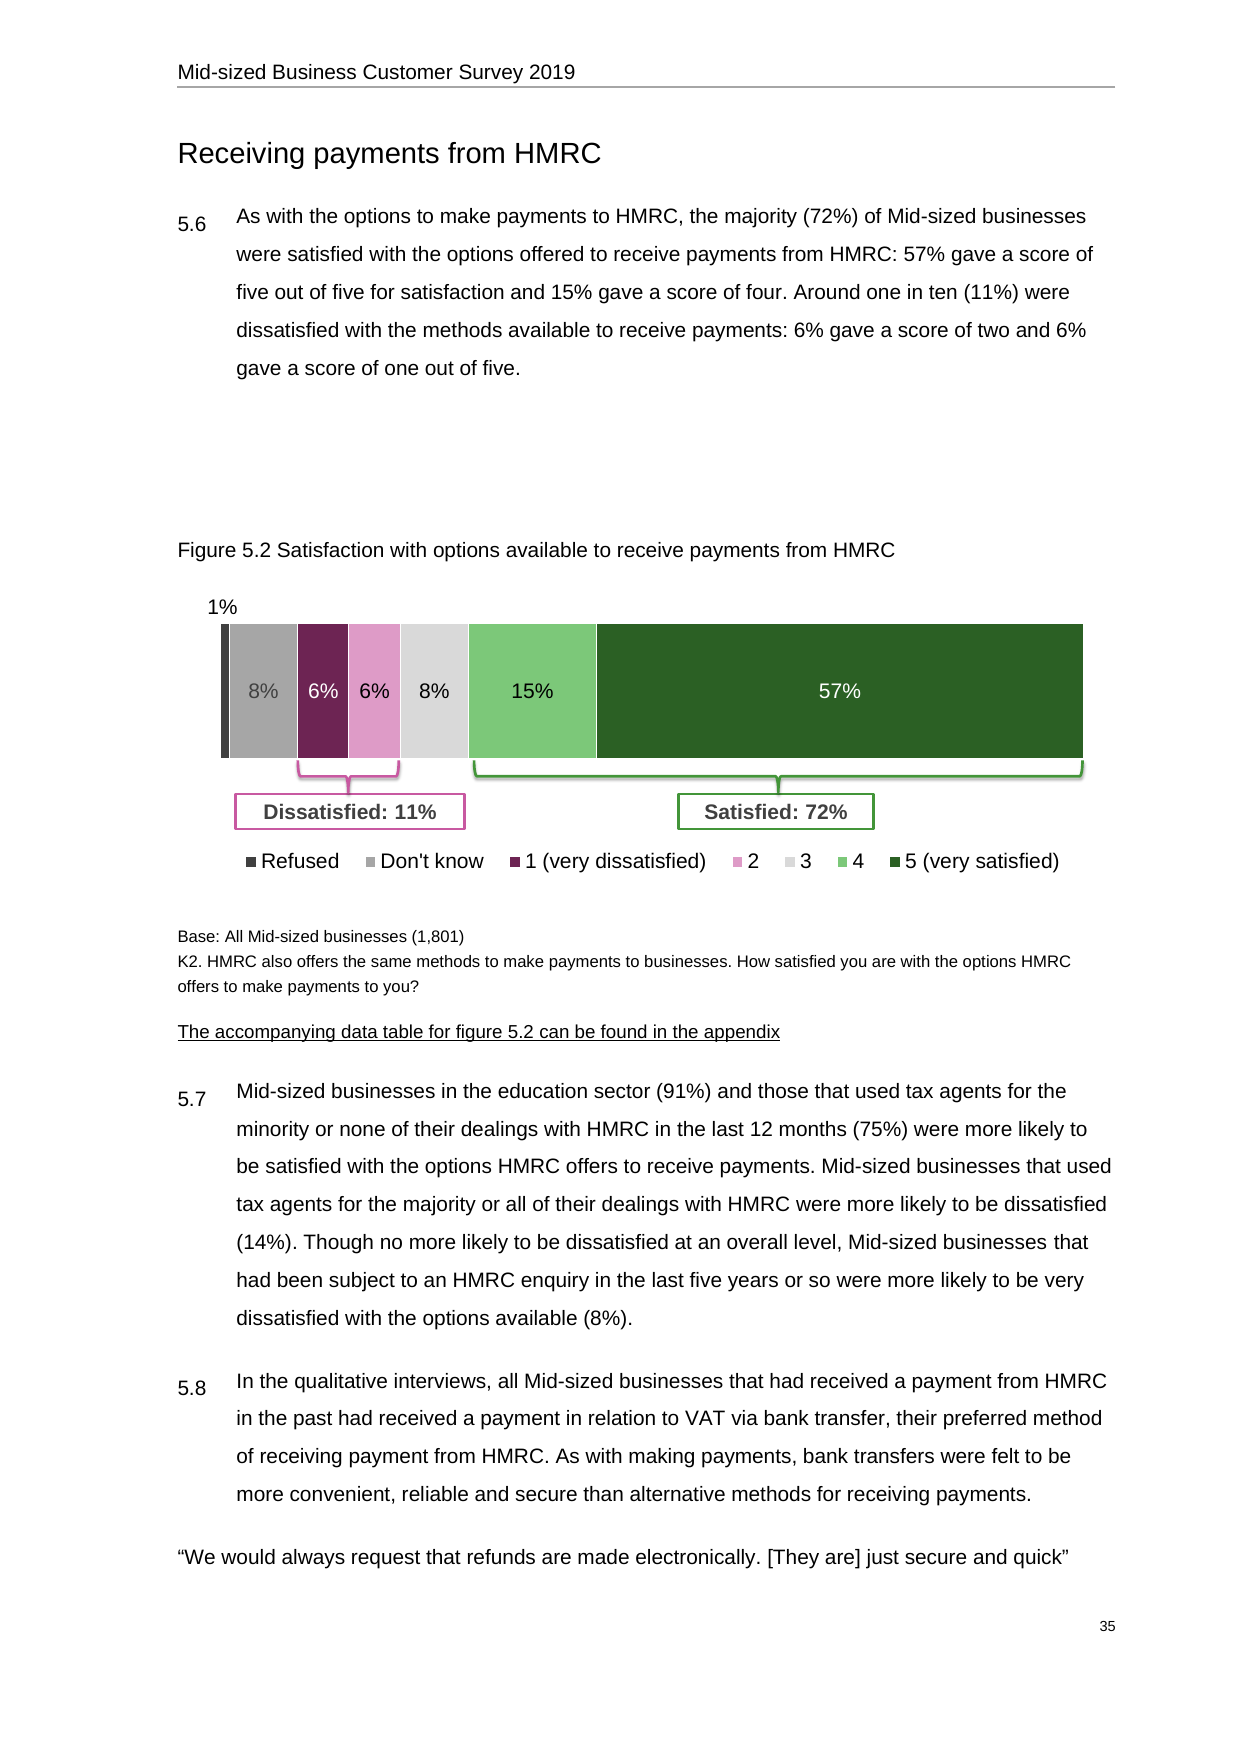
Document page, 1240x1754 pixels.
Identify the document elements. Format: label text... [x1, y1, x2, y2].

subtitle Receiving payments from HMRC [177, 136, 1115, 179]
text The accompanying data table for figure 5.2 can be found in the appendix [177, 1021, 1115, 1048]
list Mid-sized businesses in the education sector (91%) and those that used tax agents for the minority or none of their dealings with HMRC in the last 12 months (75%) were more likely to be satisfied with the options HMRC offers to receive payments. Mid-sized businesses that used tax agents for the majority or all of their dealings with HMRC were more likely to be dissatisfied (14%). Though no more likely to be dissatisfied at an overall level, Mid-sized businesses that had been subject to an HMRC enquiry in the last five years or so were more likely to be very dissatisfied with the options available (8%). [177, 1079, 1115, 1337]
subtitle Figure 5.2 Satisfaction with options available to receive payments from HMRC [177, 538, 1115, 562]
list As with the options to make payments to HMRC, the majority (72%) of Mid-sized businesses were satisfied with the options offered to receive payments from HMRC: 57% gave a score of five out of five for satisfaction and 15% gave a score of four. Around one in ten (11%) were dissatisfied with the methods available to receive payments: 6% gave a score of two and 6% gave a score of one out of five. [177, 204, 1115, 387]
text K2. HMRC also offers the same methods to make payments to businesses. How satisfied you are with the options HMRC offers to make payments to you? [177, 951, 1115, 1002]
text “We would always request that refunds are made electronically. [They are] just secure and quick” [177, 1545, 1115, 1576]
text Base: All Mid-sized businesses (1,801) [177, 926, 1115, 951]
list In the qualitative interviews, all Mid-sized businesses that had received a payment from HMRC in the past had received a payment in relation to VAT via bank transfer, their preferred method of receiving payment from HMRC. As with making payments, bank transfers were felt to be more convenient, reliable and secure than alternative methods for receiving payments. [177, 1368, 1115, 1513]
